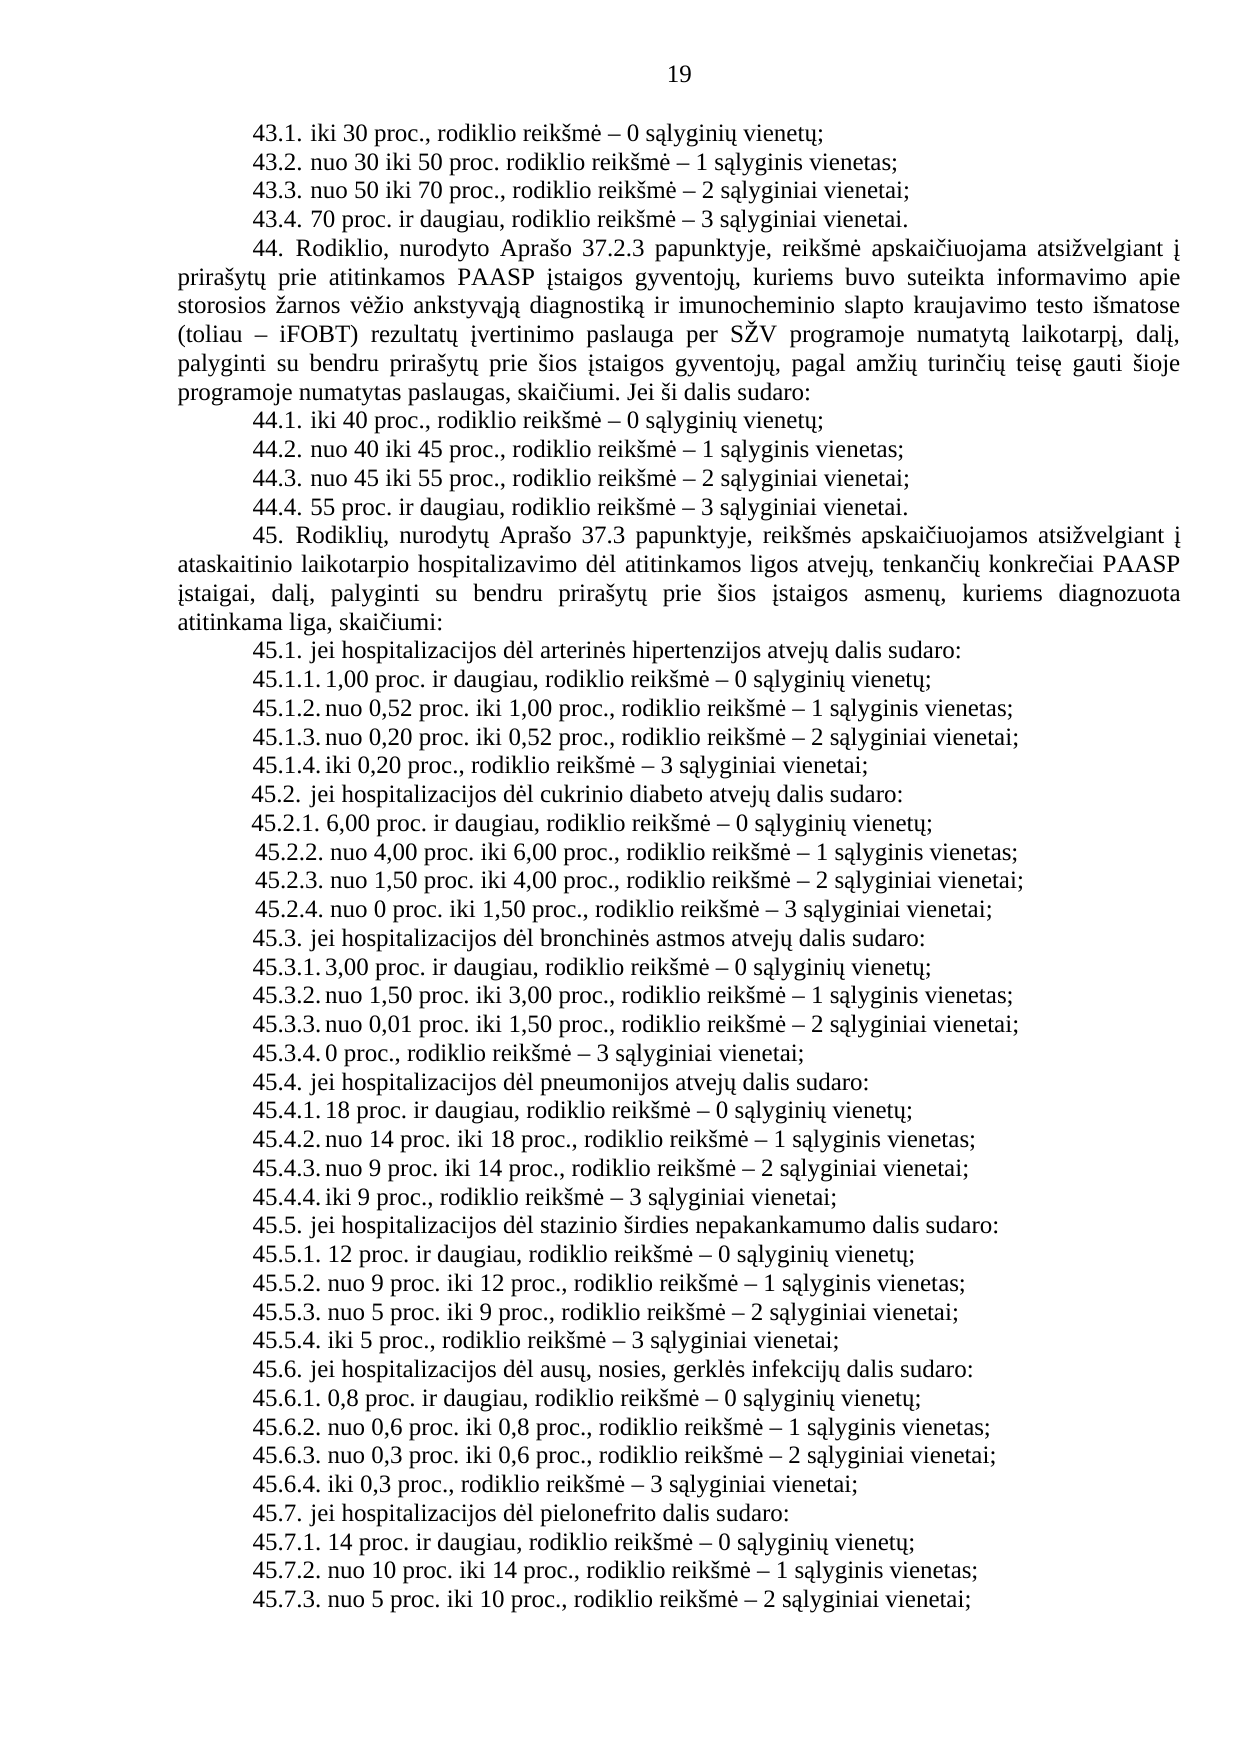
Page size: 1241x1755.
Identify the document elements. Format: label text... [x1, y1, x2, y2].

text 45.3.2. nuo 1,50 proc. iki 3,00 proc., rodiklio reikšmė – 1 sąlyginis vienetas; [177, 981, 1181, 1009]
text 45.7.3. nuo 5 proc. iki 10 proc., rodiklio reikšmė – 2 sąlyginiai vienetai; [177, 1584, 1181, 1613]
text 45.5.4. iki 5 proc., rodiklio reikšmė – 3 sąlyginiai vienetai; [177, 1326, 1181, 1354]
text 45.3. jei hospitalizacijos dėl bronchinės astmos atvejų dalis sudaro: [177, 923, 1181, 952]
text 43.3. nuo 50 iki 70 proc., rodiklio reikšmė – 2 sąlyginiai vienetai; [177, 176, 1181, 204]
text 45.5.3. nuo 5 proc. iki 9 proc., rodiklio reikšmė – 2 sąlyginiai vienetai; [177, 1297, 1181, 1326]
text 45. Rodiklių, nurodytų Aprašo 37.3 papunktyje, reikšmės apskaičiuojamos atsižvelgiant į ataskaitinio laikotarpio hospitalizavimo dėl atitinkamos ligos atvejų, tenkančių konkrečiai PAASP įstaigai, dalį, palyginti su bendru prirašytų prie šios įstaigos asmenų, kuriems diagnozuota atitinkama liga, skaičiumi: [177, 521, 1181, 636]
text 45.4.1. 18 proc. ir daugiau, rodiklio reikšmė – 0 sąlyginių vienetų; [177, 1096, 1181, 1124]
text 45.1.3. nuo 0,20 proc. iki 0,52 proc., rodiklio reikšmė – 2 sąlyginiai vienetai; [177, 722, 1181, 751]
text 43.4. 70 proc. ir daugiau, rodiklio reikšmė – 3 sąlyginiai vienetai. [177, 204, 1181, 233]
text 44. Rodiklio, nurodyto Aprašo 37.2.3 papunktyje, reikšmė apskaičiuojama atsižvelgiant į prirašytų prie atitinkamos PAASP įstaigos gyventojų, kuriems buvo suteikta informavimo apie storosios žarnos vėžio ankstyvąją diagnostiką ir imunocheminio slapto kraujavimo testo išmatose (toliau – iFOBT) rezultatų įvertinimo paslauga per SŽV programoje numatytą laikotarpį, dalį, palyginti su bendru prirašytų prie šios įstaigos gyventojų, pagal amžių turinčių teisę gauti šioje programoje numatytas paslaugas, skaičiumi. Jei ši dalis sudaro: [177, 233, 1181, 406]
text 45.4.3. nuo 9 proc. iki 14 proc., rodiklio reikšmė – 2 sąlyginiai vienetai; [177, 1153, 1181, 1182]
text 45.1.1. 1,00 proc. ir daugiau, rodiklio reikšmė – 0 sąlyginių vienetų; [177, 664, 1181, 693]
text 45.2.1. 6,00 proc. ir daugiau, rodiklio reikšmė – 0 sąlyginių vienetų; [251, 808, 1181, 837]
text 44.1. iki 40 proc., rodiklio reikšmė – 0 sąlyginių vienetų; [177, 406, 1181, 434]
text 45.5.1. 12 proc. ir daugiau, rodiklio reikšmė – 0 sąlyginių vienetų; [177, 1239, 1181, 1268]
text 45.7.1. 14 proc. ir daugiau, rodiklio reikšmė – 0 sąlyginių vienetų; [177, 1527, 1181, 1556]
text 43.1. iki 30 proc., rodiklio reikšmė – 0 sąlyginių vienetų; [177, 118, 1181, 147]
text 45.5. jei hospitalizacijos dėl stazinio širdies nepakankamumo dalis sudaro: [177, 1211, 1181, 1239]
text 45.3.1. 3,00 proc. ir daugiau, rodiklio reikšmė – 0 sąlyginių vienetų; [177, 952, 1181, 981]
text 45.6.4. iki 0,3 proc., rodiklio reikšmė – 3 sąlyginiai vienetai; [177, 1469, 1181, 1498]
text 45.1. jei hospitalizacijos dėl arterinės hipertenzijos atvejų dalis sudaro: [177, 636, 1181, 664]
text 45.2. jei hospitalizacijos dėl cukrinio diabeto atvejų dalis sudaro: [251, 779, 1181, 808]
text 45.7.2. nuo 10 proc. iki 14 proc., rodiklio reikšmė – 1 sąlyginis vienetas; [177, 1556, 1181, 1584]
text 45.2.3. nuo 1,50 proc. iki 4,00 proc., rodiklio reikšmė – 2 sąlyginiai vienetai; [177, 866, 1181, 894]
text 45.4.2. nuo 14 proc. iki 18 proc., rodiklio reikšmė – 1 sąlyginis vienetas; [177, 1124, 1181, 1153]
text 45.1.2. nuo 0,52 proc. iki 1,00 proc., rodiklio reikšmė – 1 sąlyginis vienetas; [177, 693, 1181, 722]
text 44.2. nuo 40 iki 45 proc., rodiklio reikšmė – 1 sąlyginis vienetas; [177, 434, 1181, 463]
text 45.5.2. nuo 9 proc. iki 12 proc., rodiklio reikšmė – 1 sąlyginis vienetas; [177, 1268, 1181, 1297]
text 45.6.3. nuo 0,3 proc. iki 0,6 proc., rodiklio reikšmė – 2 sąlyginiai vienetai; [177, 1441, 1181, 1469]
text 45.4.4. iki 9 proc., rodiklio reikšmė – 3 sąlyginiai vienetai; [177, 1182, 1181, 1211]
text 45.1.4. iki 0,20 proc., rodiklio reikšmė – 3 sąlyginiai vienetai; [177, 751, 1181, 779]
text 45.3.4. 0 proc., rodiklio reikšmė – 3 sąlyginiai vienetai; [177, 1038, 1181, 1067]
text 45.4. jei hospitalizacijos dėl pneumonijos atvejų dalis sudaro: [177, 1067, 1181, 1096]
text 45.6.2. nuo 0,6 proc. iki 0,8 proc., rodiklio reikšmė – 1 sąlyginis vienetas; [177, 1412, 1181, 1441]
text 45.2.4. nuo 0 proc. iki 1,50 proc., rodiklio reikšmė – 3 sąlyginiai vienetai; [177, 894, 1181, 923]
text 45.2.2. nuo 4,00 proc. iki 6,00 proc., rodiklio reikšmė – 1 sąlyginis vienetas; [177, 837, 1181, 866]
text 45.3.3. nuo 0,01 proc. iki 1,50 proc., rodiklio reikšmė – 2 sąlyginiai vienetai; [177, 1009, 1181, 1038]
text 44.3. nuo 45 iki 55 proc., rodiklio reikšmė – 2 sąlyginiai vienetai; [177, 463, 1181, 492]
text 45.6. jei hospitalizacijos dėl ausų, nosies, gerklės infekcijų dalis sudaro: [177, 1354, 1181, 1383]
text 45.7. jei hospitalizacijos dėl pielonefrito dalis sudaro: [177, 1498, 1181, 1527]
text 43.2. nuo 30 iki 50 proc. rodiklio reikšmė – 1 sąlyginis vienetas; [177, 147, 1181, 176]
text 44.4. 55 proc. ir daugiau, rodiklio reikšmė – 3 sąlyginiai vienetai. [177, 492, 1181, 521]
text 45.6.1. 0,8 proc. ir daugiau, rodiklio reikšmė – 0 sąlyginių vienetų; [177, 1383, 1181, 1412]
